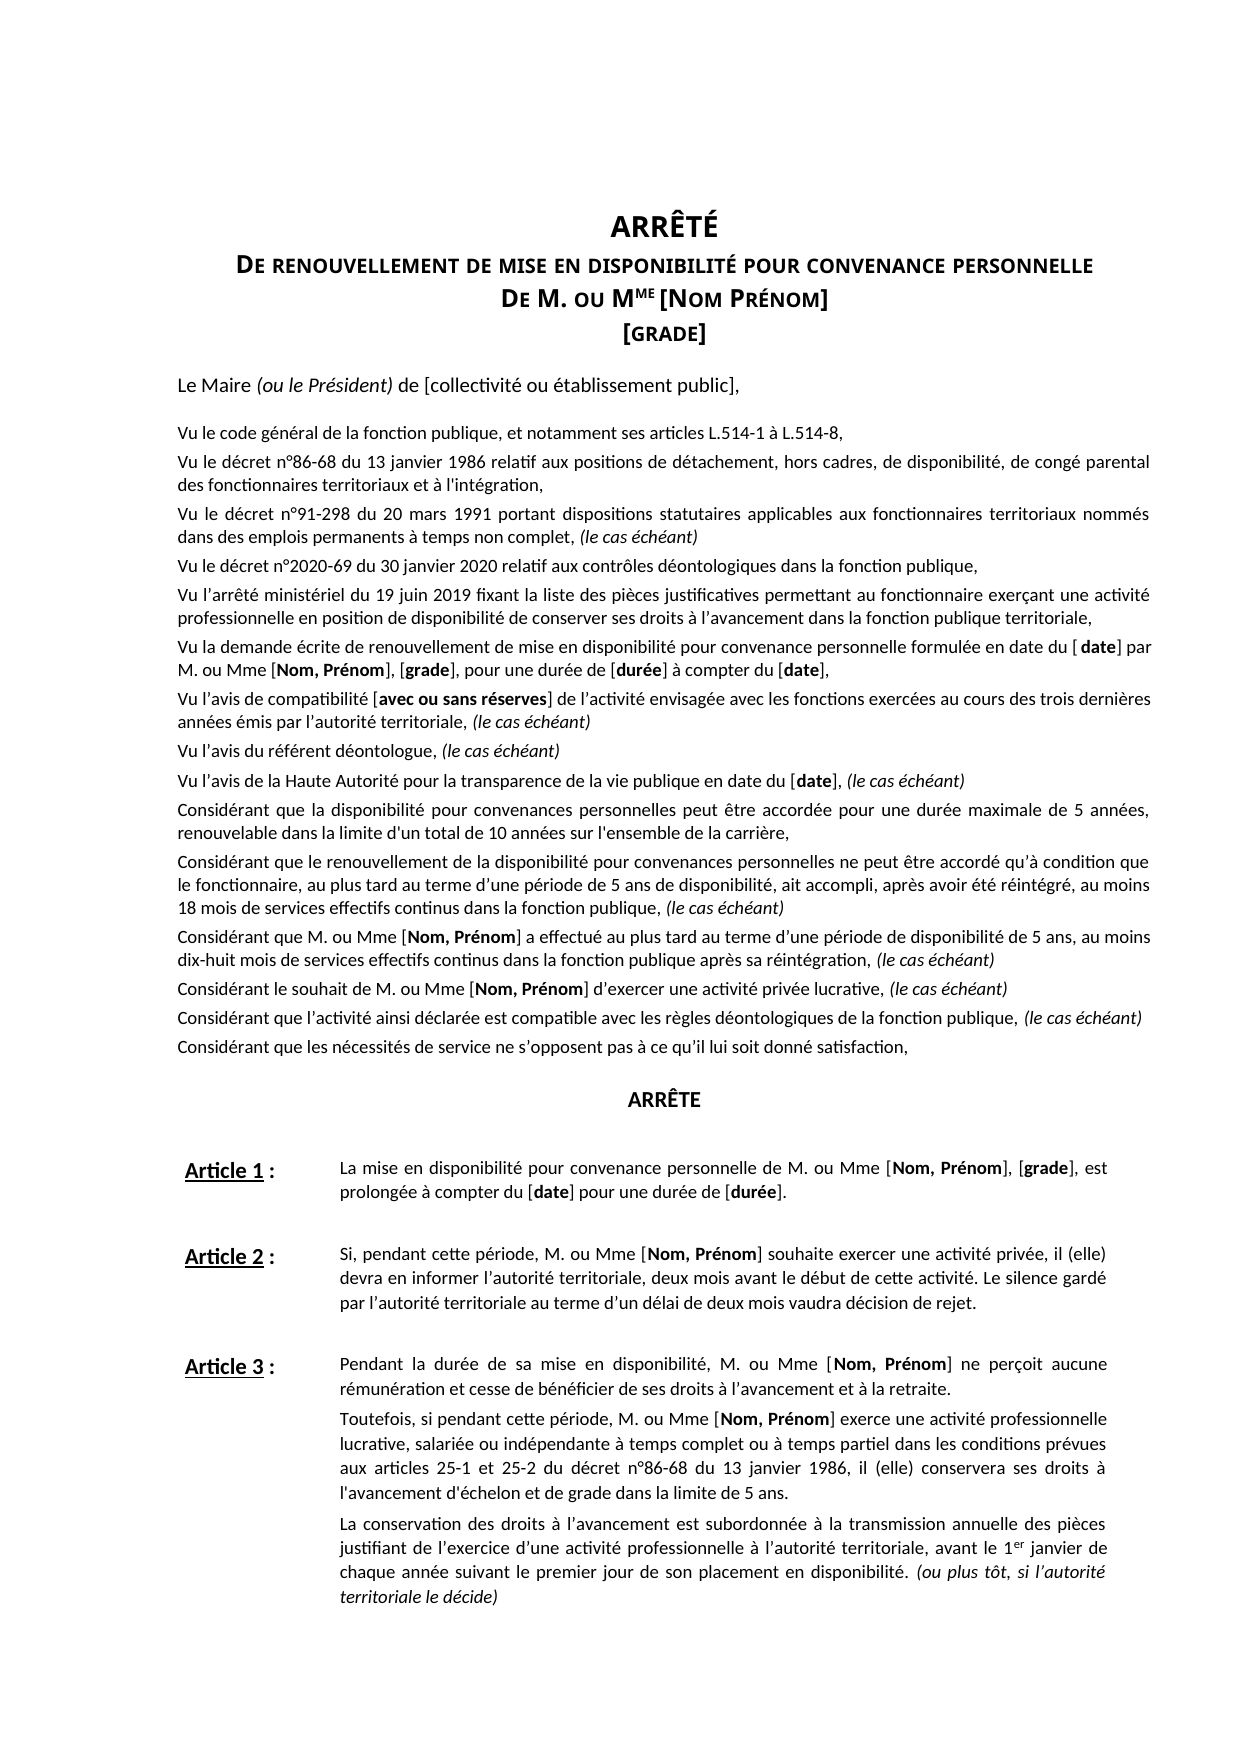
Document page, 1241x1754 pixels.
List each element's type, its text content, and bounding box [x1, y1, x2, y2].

text De renouvellement de mise en disponibilité pour convenance personnelle [177, 246, 1152, 281]
text Vu le décret n°86-68 du 13 janvier 1986 relatif aux positions de détachement, hors cadres, de disponibilité, de congé parental des fonctionnaires territoriaux et à l'intégration, [177, 450, 1152, 496]
text Vu l’arrêté ministériel du 19 juin 2019 fixant la liste des pièces justificatives permettant au fonctionnaire exerçant une activité professionnelle en position de disponibilité de conserver ses droits à l’avancement dans la fonction publique territoriale, [177, 583, 1152, 629]
table_cell Pendant la durée de sa mise en disponibilité, M. ou Mme [Nom, Prénom] ne perçoit aucune rémunération et cesse de bénéficier de ses droits à l’avancement et à la retraite. Toutefois, si pendant cette période, M. ou Mme [Nom, Prénom] exerce une activité professionnelle lucrative, salariée ou indépendante à temps complet ou à temps partiel dans les conditions prévues aux articles 25-1 et 25-2 du décret n°86-68 du 13 janvier 1986, il (elle) conservera ses droits à l'avancement d'échelon et de grade dans la limite de 5 ans. La conservation des droits à l’avancement est subordonnée à la transmission annuelle des pièces justifiant de l’exercice d’une activité professionnelle à l’autorité territoriale, avant le 1er janvier de chaque année suivant le premier jour de son placement en disponibilité. (ou plus tôt, si l’autorité territoriale le décide) [332, 1353, 1122, 1647]
text Vu l’avis de la Haute Autorité pour la transparence de la vie publique en date du [date], (le cas échéant) [177, 769, 1152, 792]
table_cell Article 3 : [177, 1353, 332, 1647]
table_cell Si, pendant cette période, M. ou Mme [Nom, Prénom] souhaite exercer une activité privée, il (elle) devra en informer l’autorité territoriale, deux mois avant le début de cette activité. Le silence gardé par l’autorité territoriale au terme d’un délai de deux mois vaudra décision de rejet. [332, 1242, 1122, 1352]
text Vu l’avis de compatibilité [avec ou sans réserves] de l’activité envisagée avec les fonctions exercées au cours des trois dernières années émis par l’autorité territoriale, (le cas échéant) [177, 688, 1152, 733]
table_cell Article 2 : [177, 1242, 332, 1352]
text ARRÊTÉ [177, 207, 1152, 246]
text Vu le code général de la fonction publique, et notamment ses articles L.514-1 à L.514-8, [177, 421, 1152, 444]
table_header La mise en disponibilité pour convenance personnelle de M. ou Mme [Nom, Prénom], [grade], est prolongée à compter du [date] pour une durée de [durée]. [332, 1156, 1122, 1242]
text Considérant que les nécessités de service ne s’opposent pas à ce qu’il lui soit donné satisfaction, [177, 1036, 1152, 1058]
text Vu le décret n°91-298 du 20 mars 1991 portant dispositions statutaires applicables aux fonctionnaires territoriaux nommés dans des emplois permanents à temps non complet, (le cas échéant) [177, 502, 1152, 548]
text De M. ou Mme [Nom Prénom] [177, 281, 1152, 314]
text ARRÊTE [177, 1085, 1152, 1113]
text Considérant que la disponibilité pour convenances personnelles peut être accordée pour une durée maximale de 5 années, renouvelable dans la limite d'un total de 10 années sur l'ensemble de la carrière, [177, 798, 1152, 844]
text Considérant que le renouvellement de la disponibilité pour convenances personnelles ne peut être accordé qu’à condition que le fonctionnaire, au plus tard au terme d’une période de 5 ans de disponibilité, ait accompli, après avoir été réintégré, au moins 18 mois de services effectifs continus dans la fonction publique, (le cas échéant) [177, 850, 1152, 919]
text Considérant que l’activité ainsi déclarée est compatible avec les règles déontologiques de la fonction publique, (le cas échéant) [177, 1006, 1152, 1029]
table_header Article 1 : [177, 1156, 332, 1242]
text Le Maire (ou le Président) de [collectivité ou établissement public], [177, 373, 1152, 398]
text Considérant que M. ou Mme [Nom, Prénom] a effectué au plus tard au terme d’une période de disponibilité de 5 ans, au moins dix-huit mois de services effectifs continus dans la fonction publique après sa réintégration, (le cas échéant) [177, 925, 1152, 971]
text Vu le décret n°2020-69 du 30 janvier 2020 relatif aux contrôles déontologiques dans la fonction publique, [177, 554, 1152, 577]
text Vu l’avis du référent déontologue, (le cas échéant) [177, 740, 1152, 763]
text Vu la demande écrite de renouvellement de mise en disponibilité pour convenance personnelle formulée en date du [date] par M. ou Mme [Nom, Prénom], [grade], pour une durée de [durée] à compter du [date], [177, 636, 1152, 681]
text [grade] [177, 314, 1152, 349]
text Considérant le souhait de M. ou Mme [Nom, Prénom] d’exercer une activité privée lucrative, (le cas échéant) [177, 977, 1152, 1000]
